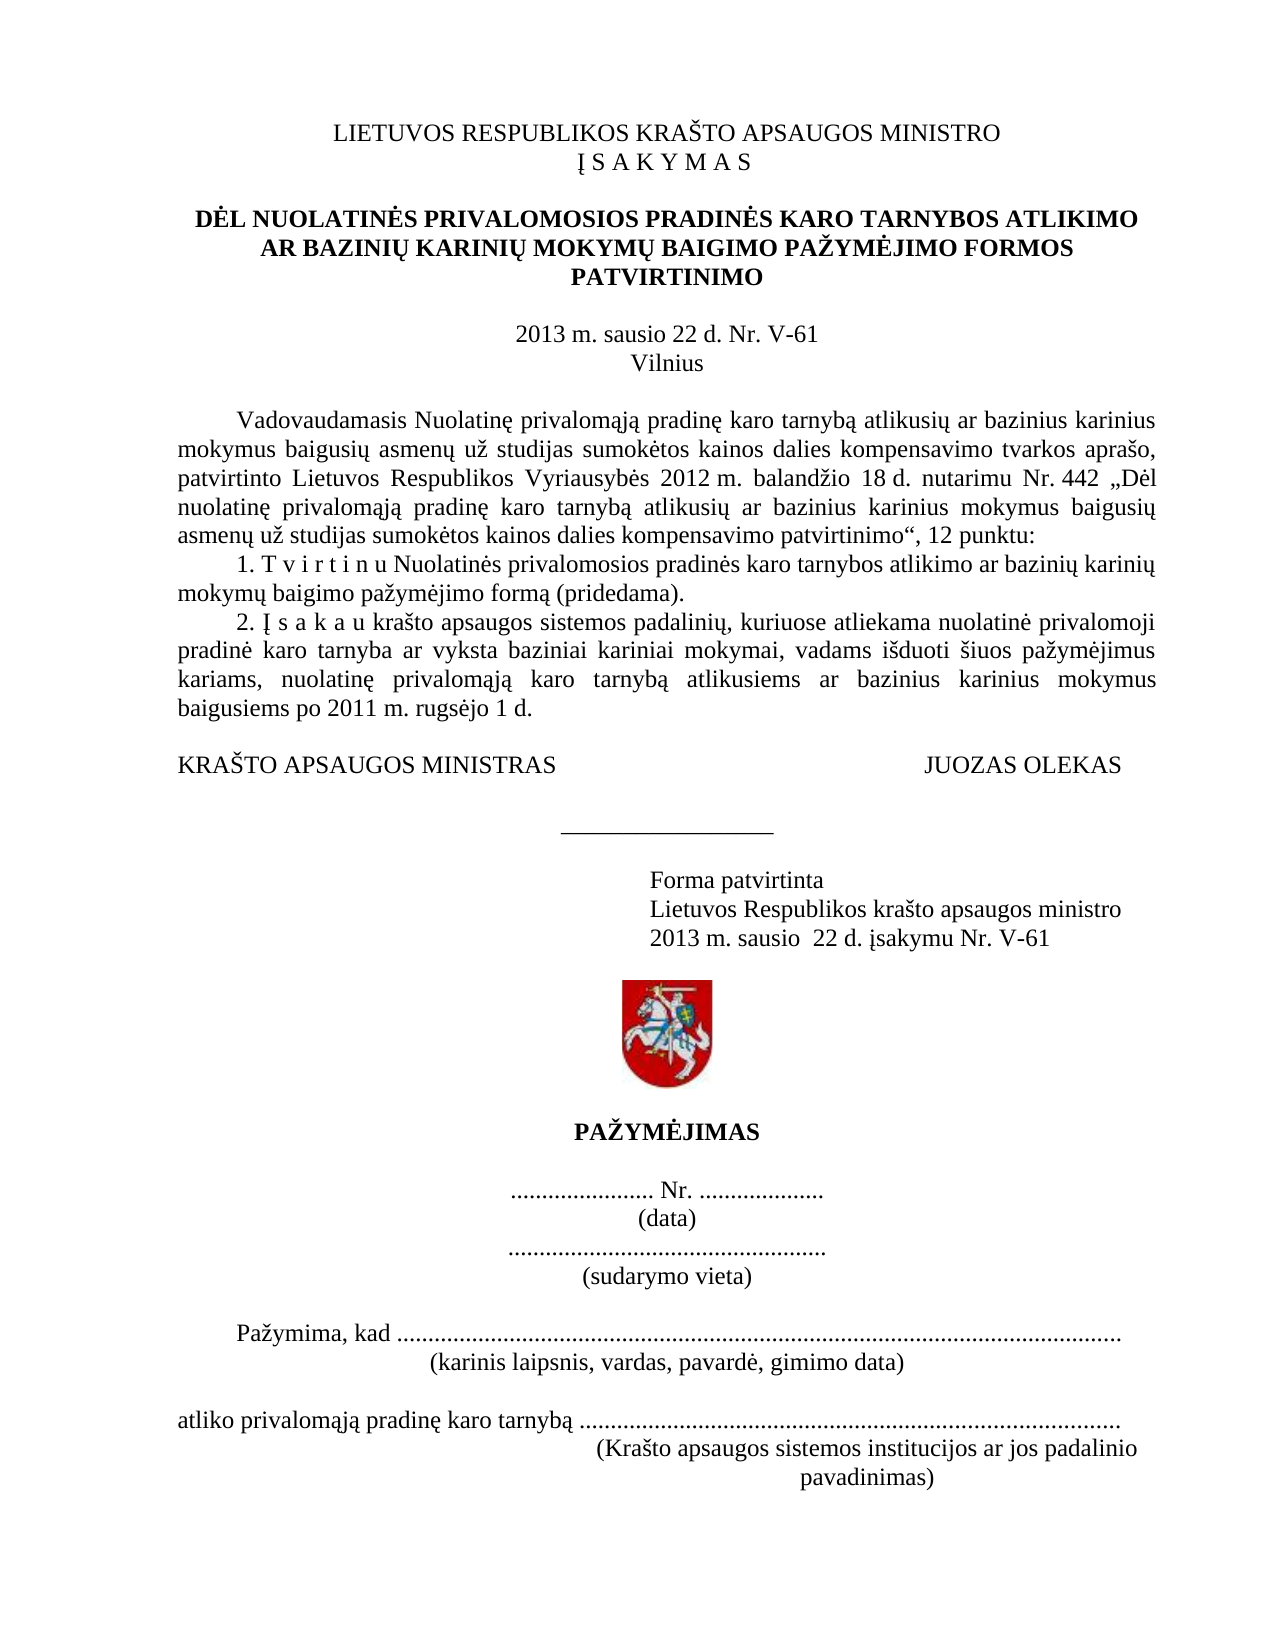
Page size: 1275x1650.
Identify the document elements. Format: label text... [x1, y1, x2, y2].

text DĖL NUOLATINĖS PRIVALOMOSIOS PRADINĖS KARO TARNYBOS ATLIKIMO AR BAZINIŲ KARINIŲ MOKYMŲ BAIGIMO PAŽYMĖJIMO formOS PAtvirtinimo [177, 204, 1157, 291]
text ................................................... [177, 1232, 1157, 1261]
text PAŽYMĖJIMAS [177, 1117, 1157, 1146]
text atliko privalomąją pradinę karo tarnybą [177, 1405, 1157, 1433]
text Vilnius [177, 348, 1157, 377]
text 2. Į s a k a u krašto apsaugos sistemos padalinių, kuriuose atliekama nuolatinė privalomoji pradinė karo tarnyba ar vyksta baziniai kariniai mokymai, vadams išduoti šiuos pažymėjimus kariams, nuolatinę privalomąją karo tarnybą atlikusiems ar bazinius karinius mokymus baigusiems po 2011 m. rugsėjo 1 d. [177, 607, 1157, 722]
text Forma patvirtinta [649, 866, 1157, 894]
text (karinis laipsnis, vardas, pavardė, gimimo data) [177, 1347, 1157, 1376]
text (Krašto apsaugos sistemos institucijos ar jos padalinio pavadinimas) [577, 1433, 1157, 1491]
text Krašto apsaugos ministras Juozas Olekas [177, 751, 1157, 779]
text _________________ [177, 808, 1157, 837]
text 1. T v i r t i n u Nuolatinės privalomosios pradinės karo tarnybos atlikimo ar bazinių karinių mokymų baigimo pažymėjimo formą (pridedama). [177, 549, 1157, 607]
text Į s a k y m a s [177, 147, 1157, 176]
text Pažymima, kad [177, 1318, 1157, 1347]
text ....................... Nr. .................... [177, 1175, 1157, 1203]
text Lietuvos Respublikos krašto apsaugos ministro 2013 m. sausio 22 d. įsakymu Nr. V-61 [649, 894, 1157, 952]
text Vadovaudamasis Nuolatinę privalomąją pradinę karo tarnybą atlikusių ar bazinius karinius mokymus baigusių asmenų už studijas sumokėtos kainos dalies kompensavimo tvarkos aprašo, patvirtinto Lietuvos Respublikos Vyriausybės 2012 m. balandžio 18 d. nutarimu Nr. 442 „Dėl nuolatinę privalomąją pradinę karo tarnybą atlikusių ar bazinius karinius mokymus baigusių asmenų už studijas sumokėtos kainos dalies kompensavimo patvirtinimo“, 12 punktu: [177, 406, 1157, 549]
text 2013 m. sausio 22 d. Nr. V-61 [177, 319, 1157, 348]
text lietuvos respublikos krašto apsaugos ministrO [177, 118, 1157, 147]
text (data) [177, 1203, 1157, 1232]
text (sudarymo vieta) [177, 1261, 1157, 1290]
